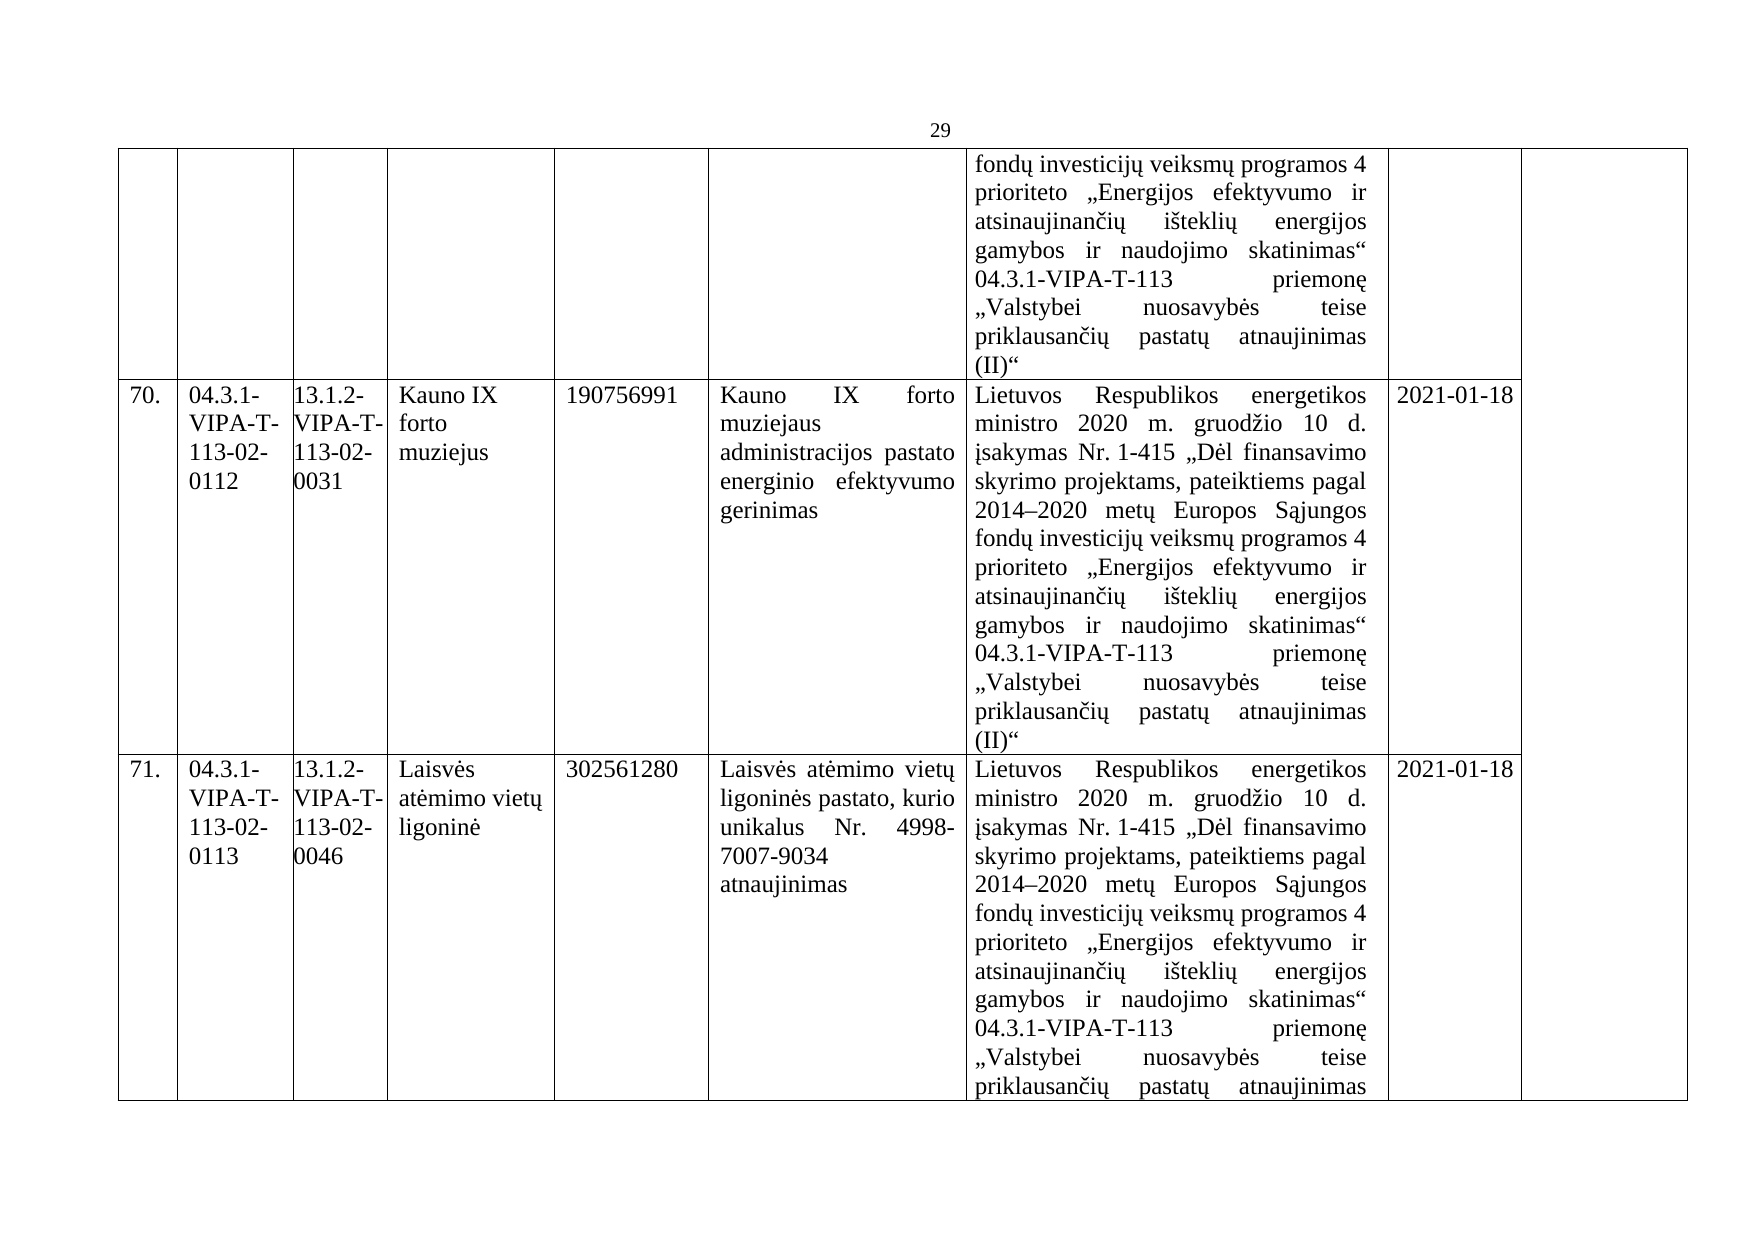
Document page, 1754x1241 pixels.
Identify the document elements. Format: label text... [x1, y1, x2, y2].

table_cell Lietuvos Respublikos energetikos ministro 2020 m. gruodžio 10 d. įsakymas Nr. 1-415 „Dėl finansavimo skyrimo projektams, pateiktiems pagal 2014–2020 metų Europos Sąjungos fondų investicijų veiksmų programos 4 prioriteto „Energijos efektyvumo ir atsinaujinančių išteklių energijos gamybos ir naudojimo skatinimas“ 04.3.1-VIPA-T-113 priemonę „Valstybei nuosavybės teise priklausančių pastatų atnaujinimas (II)“ [967, 380, 1388, 753]
table_cell [178, 149, 293, 379]
table_cell [555, 149, 708, 379]
table_cell 04.3.1-VIPA-T-113-02-0113 [178, 755, 293, 1099]
table_cell Lietuvos Respublikos energetikos ministro 2020 m. gruodžio 10 d. įsakymas Nr. 1-415 „Dėl finansavimo skyrimo projektams, pateiktiems pagal 2014–2020 metų Europos Sąjungos fondų investicijų veiksmų programos 4 prioriteto „Energijos efektyvumo ir atsinaujinančių išteklių energijos gamybos ir naudojimo skatinimas“ 04.3.1-VIPA-T-113 priemonę „Valstybei nuosavybės teise priklausančių pastatų atnaujinimas [967, 755, 1388, 1099]
table_cell 302561280 [555, 755, 708, 1099]
table_cell [709, 149, 966, 379]
table_cell 190756991 [555, 380, 708, 753]
table_cell [119, 149, 177, 379]
table_cell Kauno IX forto muziejaus administracijos pastato energinio efektyvumo gerinimas [709, 380, 966, 753]
table_cell 71. [119, 755, 177, 1099]
table_cell Laisvės atėmimo vietų ligoninės pastato, kurio unikalus Nr. 4998-7007-9034 atnaujinimas [709, 755, 966, 1099]
table_cell 2021-01-18 [1389, 380, 1521, 753]
table_cell 13.1.2-VIPA-T-113-02-0046 [294, 755, 387, 1099]
table_cell Kauno IX forto muziejus [388, 380, 554, 753]
table_cell [294, 149, 387, 379]
table_cell 04.3.1-VIPA-T-113-02-0112 [178, 380, 293, 753]
table_cell 2021-01-18 [1389, 755, 1521, 1099]
table_cell fondų investicijų veiksmų programos 4 prioriteto „Energijos efektyvumo ir atsinaujinančių išteklių energijos gamybos ir naudojimo skatinimas“ 04.3.1-VIPA-T-113 priemonę „Valstybei nuosavybės teise priklausančių pastatų atnaujinimas (II)“ [967, 149, 1388, 379]
table_cell Laisvės atėmimo vietų ligoninė [388, 755, 554, 1099]
table_cell [1389, 149, 1521, 379]
table_cell 70. [119, 380, 177, 753]
table_cell [388, 149, 554, 379]
table_cell [1522, 149, 1687, 1099]
table_cell 13.1.2-VIPA-T-113-02-0031 [294, 380, 387, 753]
